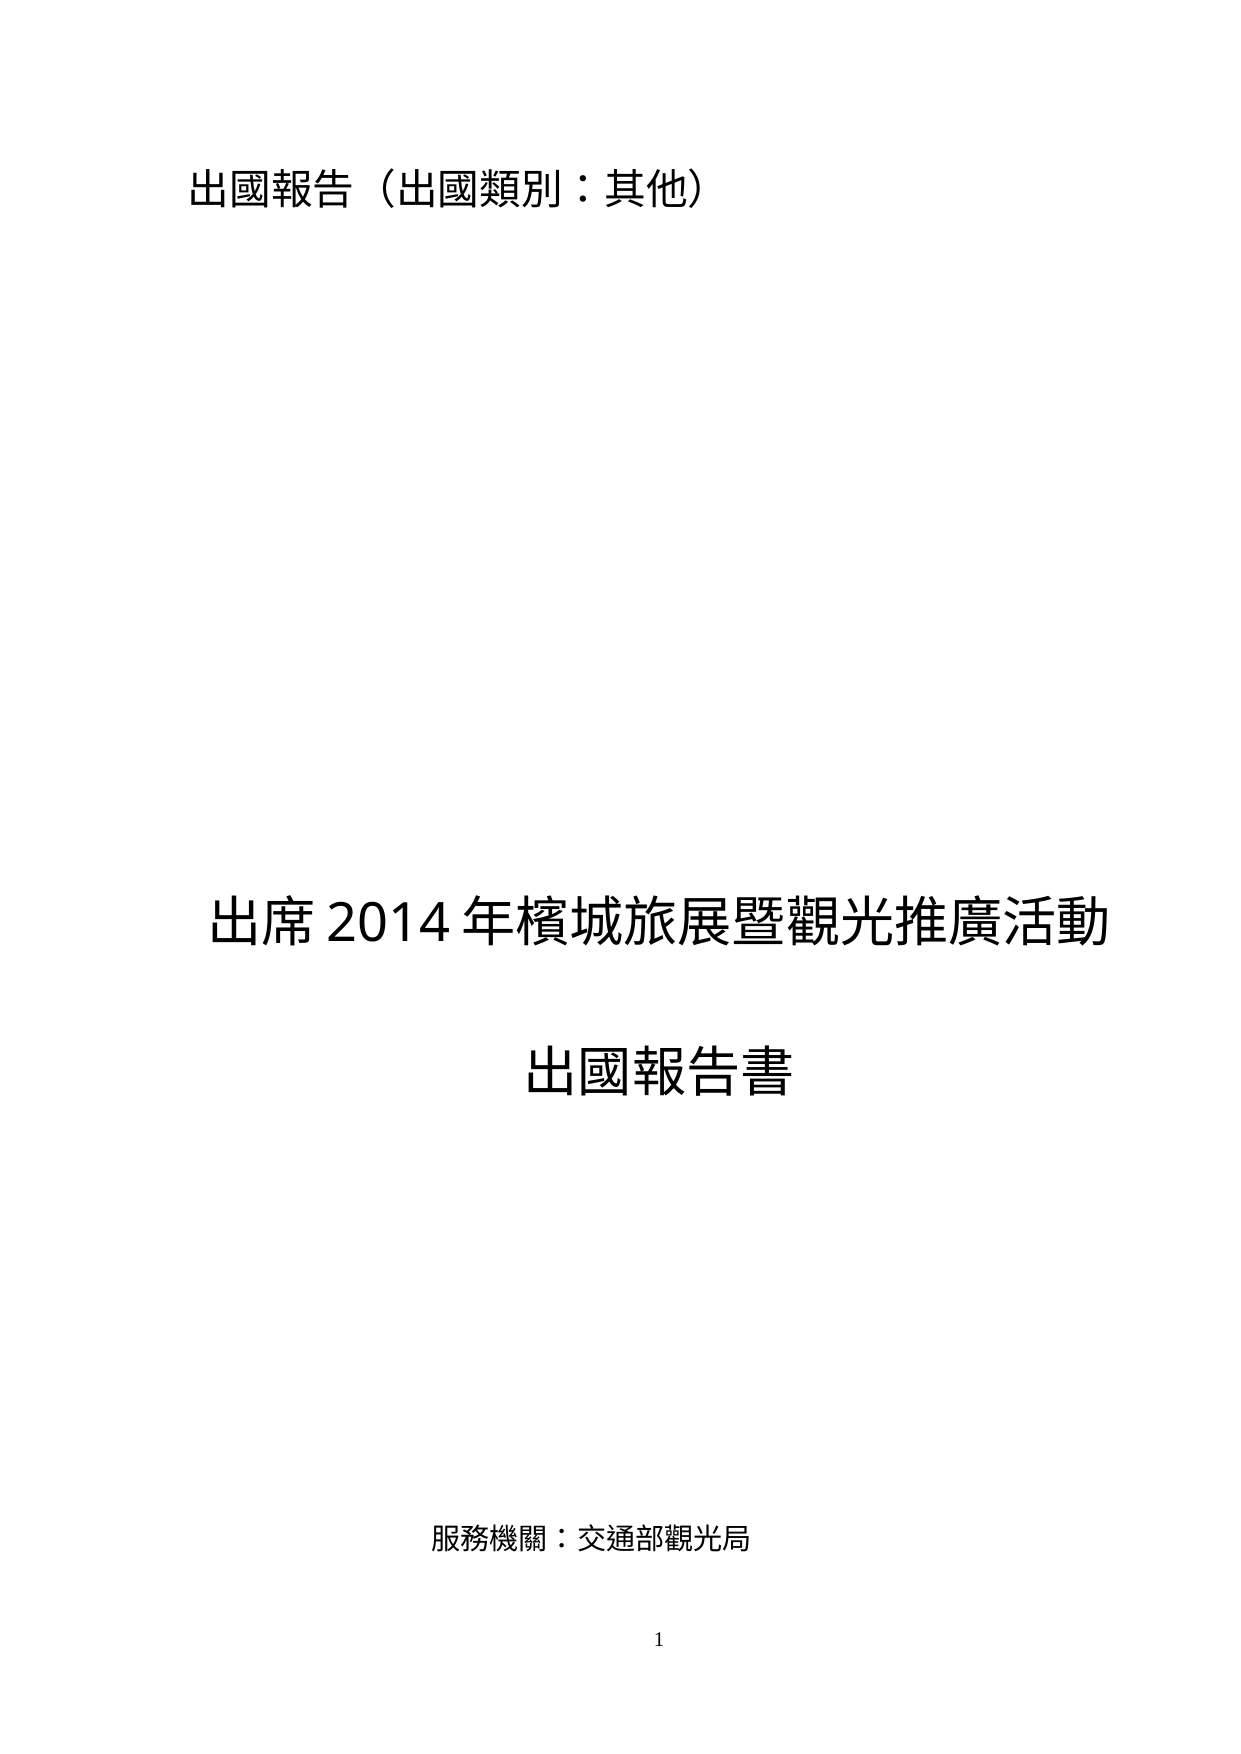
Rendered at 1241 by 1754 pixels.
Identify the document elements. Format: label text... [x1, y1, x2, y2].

text 出席2014年檳城旅展暨觀光推廣活動 [187, 861, 1130, 974]
text 出國報告（出國類別：其他） [187, 149, 1130, 224]
text 出國報告書 [187, 1011, 1130, 1124]
text 服務機關：交通部觀光局 [187, 1499, 1130, 1574]
